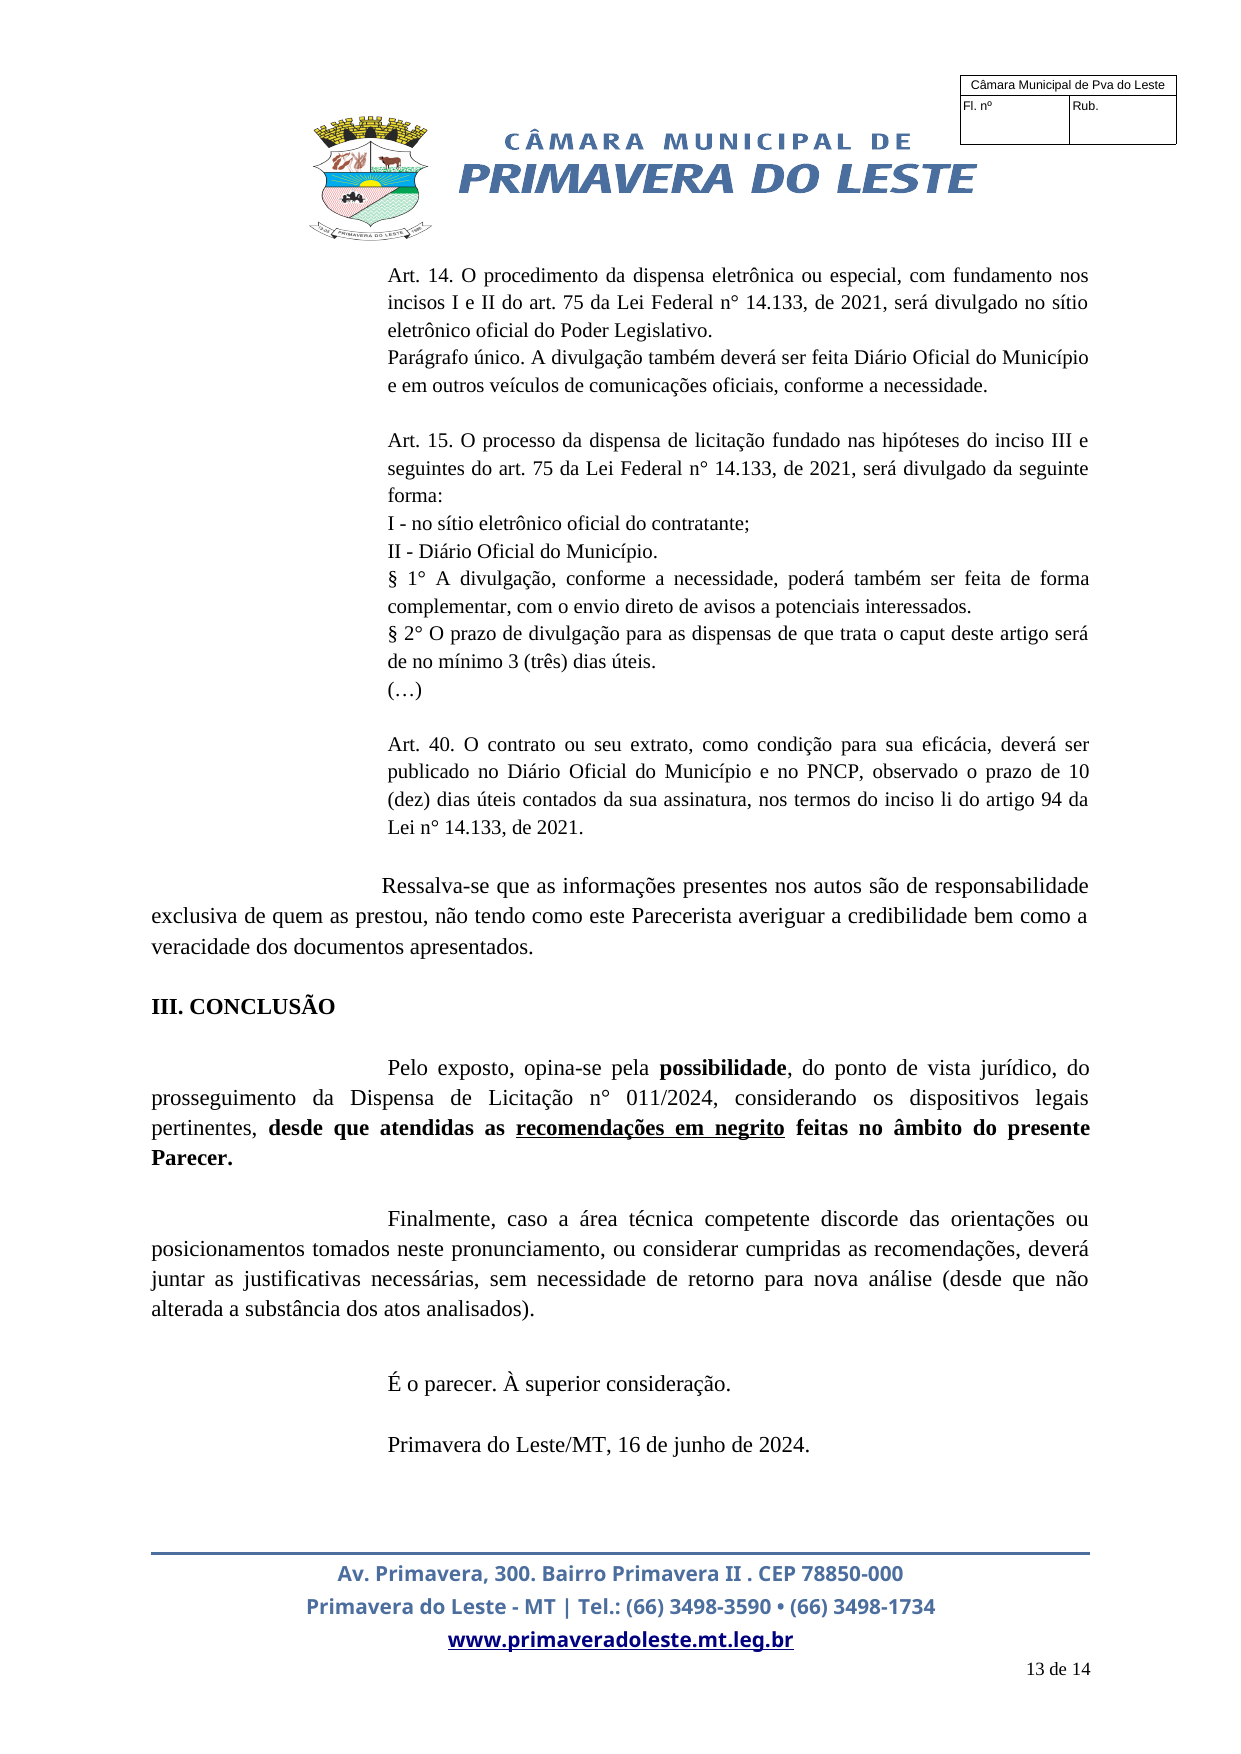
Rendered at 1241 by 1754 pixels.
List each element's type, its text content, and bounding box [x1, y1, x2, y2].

text I - no sítio eletrônico oficial do contratante; [387, 511, 1090, 535]
text É o parecer. À superior consideração. [151, 1370, 1090, 1397]
picture [1070, 108, 1115, 144]
picture [961, 108, 1069, 144]
text § 1° A divulgação, conforme a necessidade, poderá também ser feita de forma complementar, com o envio direto de avisos a potenciais interessados. [387, 566, 1090, 618]
text § 2° O prazo de divulgação para as dispensas de que trata o caput deste artigo será de no mínimo 3 (três) dias úteis. [387, 621, 1090, 673]
text (…) [387, 677, 1090, 701]
text III. CONCLUSÃO [151, 993, 1090, 1019]
text II - Diário Oficial do Município. [387, 538, 1090, 563]
text Art. 15. O processo da dispensa de licitação fundado nas hipóteses do inciso III e seguintes do art. 75 da Lei Federal n° 14.133, de 2021, será divulgado da seguinte forma: [387, 428, 1090, 507]
text Ressalva-se que as informações presentes nos autos são de responsabilidade exclusiva de quem as prestou, não tendo como este Parecerista averiguar a credibilidade bem como a veracidade dos documentos apresentados. [151, 872, 1090, 959]
text Art. 14. O procedimento da dispensa eletrônica ou especial, com fundamento nos incisos I e II do art. 75 da Lei Federal n° 14.133, de 2021, será divulgado no sítio eletrônico oficial do Poder Legislativo. [387, 258, 1090, 342]
picture [140, 108, 1115, 250]
text Pelo exposto, opina-se pela possibilidade, do ponto de vista jurídico, do prosseguimento da Dispensa de Licitação n° 011/2024, considerando os dispositivos legais pertinentes, desde que atendidas as recomendações em negrito feitas no âmbito do presente Parecer. [151, 1054, 1090, 1171]
text Parágrafo único. A divulgação também deverá ser feita Diário Oficial do Município e em outros veículos de comunicações oficiais, conforme a necessidade. [387, 345, 1090, 397]
text Art. 40. O contrato ou seu extrato, como condição para sua eficácia, deverá ser publicado no Diário Oficial do Município e no PNCP, observado o prazo de 10 (dez) dias úteis contados da sua assinatura, nos termos do inciso li do artigo 94 da Lei n° 14.133, de 2021. [387, 732, 1090, 839]
text Finalmente, caso a área técnica competente discorde das orientações ou posicionamentos tomados neste pronunciamento, ou considerar cumpridas as recomendações, deverá juntar as justificativas necessárias, sem necessidade de retorno para nova análise (desde que não alterada a substância dos atos analisados). [151, 1205, 1090, 1322]
text Primavera do Leste/MT, 16 de junho de 2024. [151, 1431, 1090, 1457]
